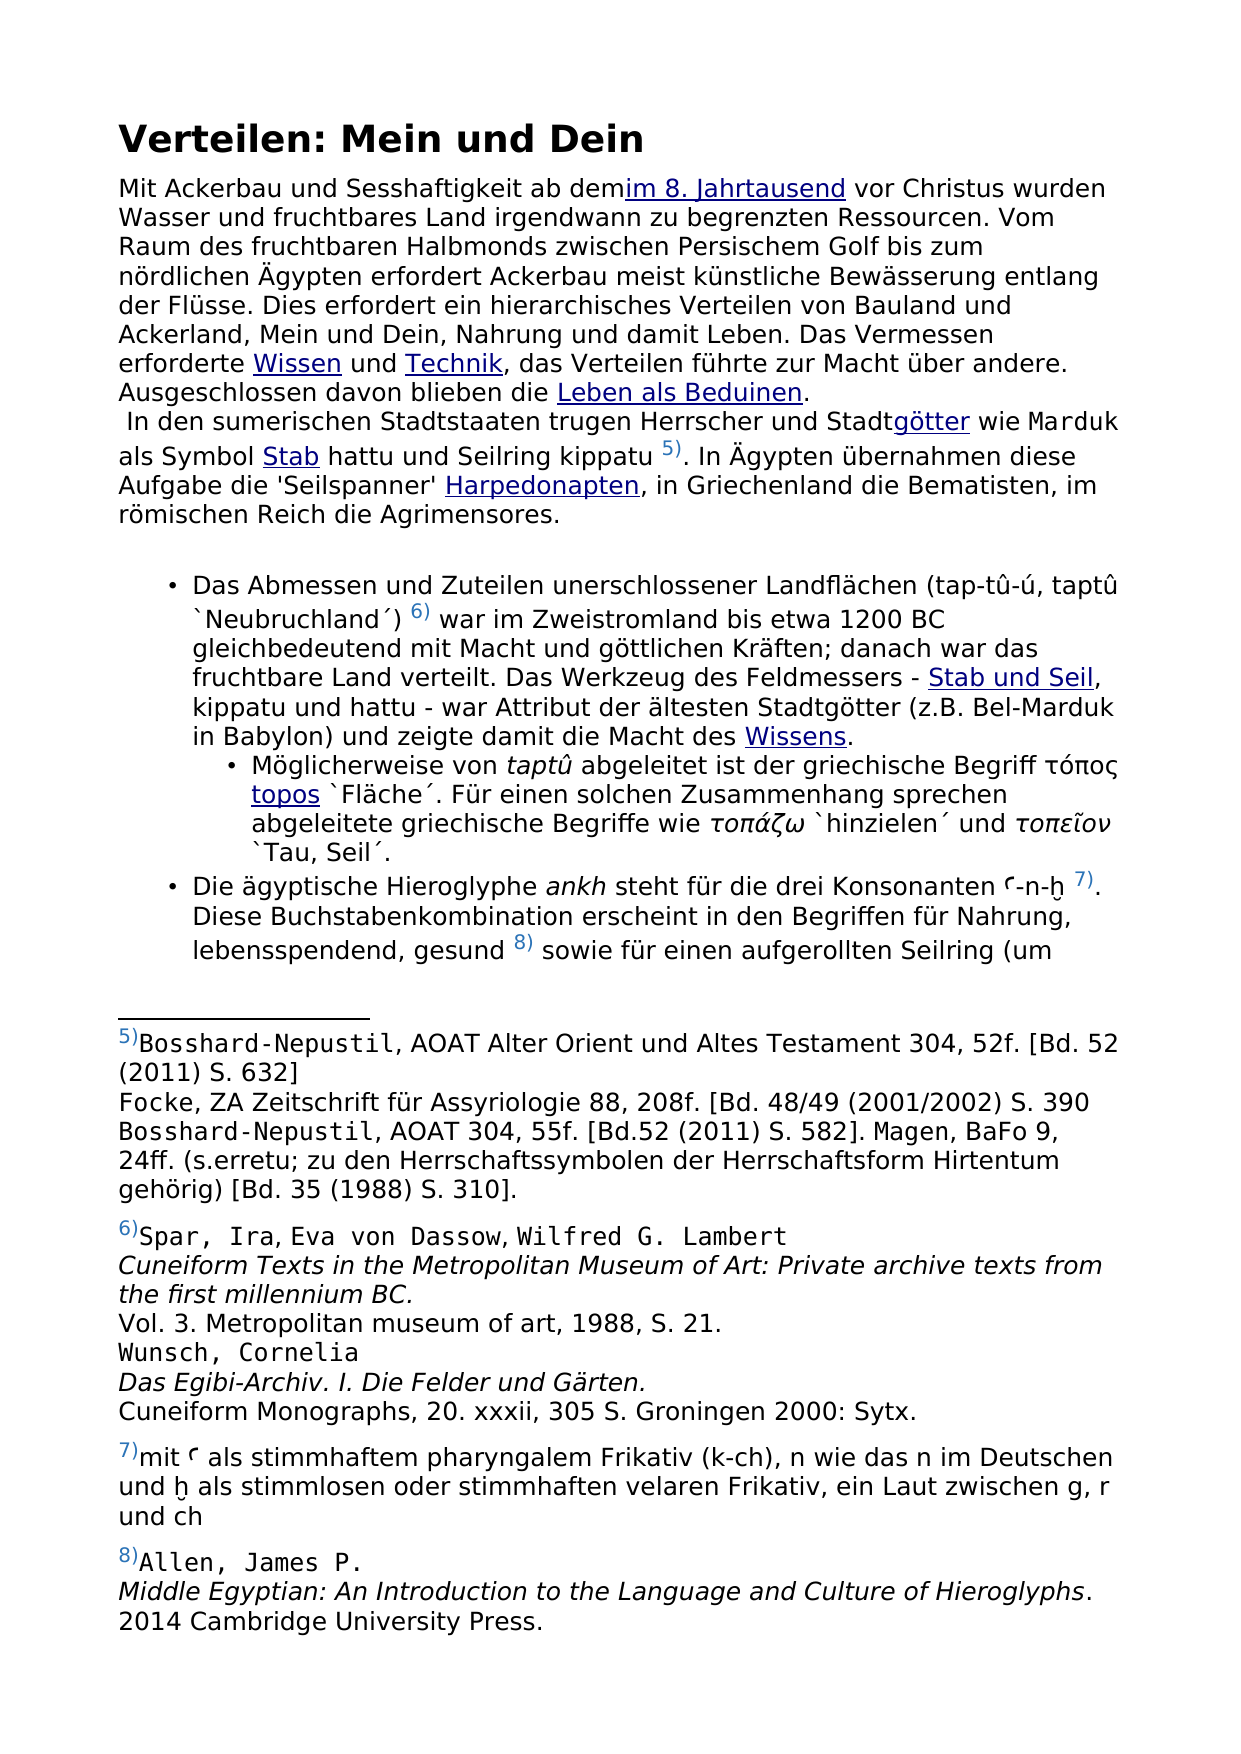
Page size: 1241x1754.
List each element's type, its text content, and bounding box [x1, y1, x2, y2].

list mit Ꜥ als stimmhaftem pharyngalem Frikativ (k-ch), n wie das n im Deutschen und ḫ als stimmlosen oder stimmhaften velaren Frikativ, ein Laut zwischen g, r und ch [118, 1438, 1122, 1531]
list Möglicherweise von taptû abgeleitet ist der griechische Begriff τόπος topos `Fläche´. Für einen solchen Zusammenhang sprechen abgeleitete griechische Begriffe wie τοπάζω `hinzielen´ und τοπεῖον `Tau, Seil´. [236, 751, 1122, 868]
subtitle Verteilen: Mein und Dein [118, 118, 1122, 162]
list Spar, Ira, Eva von Dassow, Wilfred G. Lambert Cuneiform Texts in the Metropolitan Museum of Art: Private archive texts from the first millennium BC. Vol. 3. Metropolitan museum of art, 1988, S. 21. Wunsch, Cornelia Das Egibi-Archiv. I. Die Felder und Gärten. Cuneiform Monographs, 20. xxxii, 305 S. Groningen 2000: Sytx. [118, 1217, 1122, 1426]
text Mit Ackerbau und Sesshaftigkeit ab demim 8. Jahrtausend vor Christus wurden Wasser und fruchtbares Land irgendwann zu begrenzten Ressourcen. Vom Raum des fruchtbaren Halbmonds zwischen Persischem Golf bis zum nördlichen Ägypten erfordert Ackerbau meist künstliche Bewässerung entlang der Flüsse. Dies erfordert ein hierarchisches Verteilen von Bauland und Ackerland, Mein und Dein, Nahrung und damit Leben. Das Vermessen erforderte Wissen und Technik, das Verteilen führte zur Macht über andere. Ausgeschlossen davon blieben die Leben als Beduinen. In den sumerischen Stadtstaaten trugen Herrscher und Stadtgötter wie Marduk als Symbol Stab hattu und Seilring kippatu . In Ägypten übernahmen diese Aufgabe die 'Seilspanner' Harpedonapten, in Griechenland die Bematisten, im römischen Reich die Agrimensores. [118, 174, 1122, 529]
list Das Abmessen und Zuteilen unerschlossener Landflächen (tap-tû-ú, taptû `Neubruchland´) war im Zweistromland bis etwa 1200 BC gleichbedeutend mit Macht und göttlichen Kräften; danach war das fruchtbare Land verteilt. Das Werkzeug des Feldmessers - Stab und Seil, kippatu und hattu - war Attribut der ältesten Stadtgötter (z.B. Bel-Marduk in Babylon) und zeigte damit die Macht des Wissens. [177, 571, 1122, 751]
text Bosshard-Nepustil, AOAT Alter Orient und Altes Testament 304, 52f. [Bd. 52 (2011) S. 632] Focke, ZA Zeitschrift für Assyriologie 88, 208f. [Bd. 48/49 (2001/2002) S. 390 Bosshard-Nepustil, AOAT 304, 55f. [Bd.52 (2011) S. 582]. Magen, BaFo 9, 24ff. (s.erretu; zu den Herrschaftssymbolen der Herrschaftsform Hirtentum gehörig) [Bd. 35 (1988) S. 310]. [118, 1024, 1122, 1204]
list Allen, James P. Middle Egyptian: An Introduction to the Language and Culture of Hieroglyphs. 2014 Cambridge University Press. [118, 1543, 1122, 1636]
list Die ägyptische Hieroglyphe ankh steht für die drei Konsonanten Ꜥ-n-ḫ . Diese Buchstabenkombination erscheint in den Begriffen für Nahrung, lebensspendend, gesund sowie für einen aufgerollten Seilring (um [177, 868, 1122, 965]
